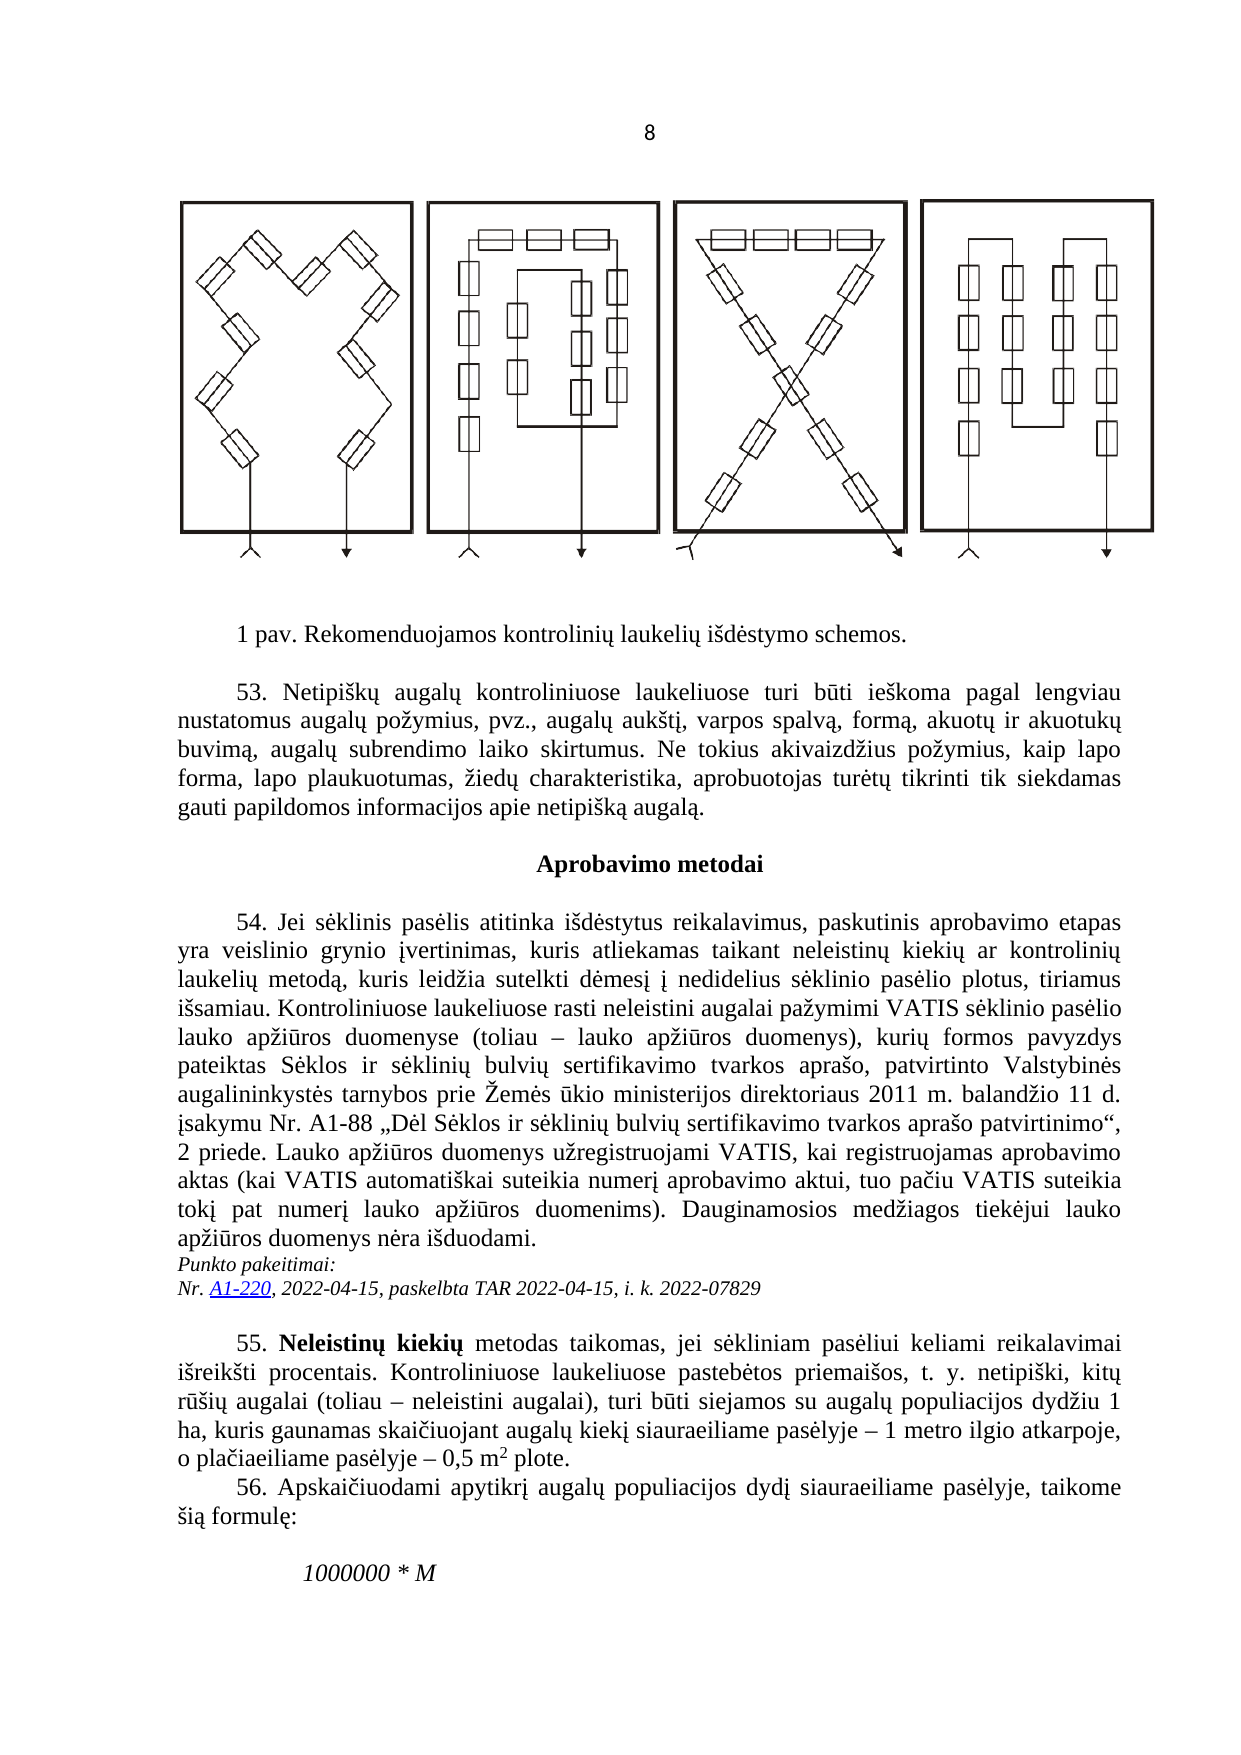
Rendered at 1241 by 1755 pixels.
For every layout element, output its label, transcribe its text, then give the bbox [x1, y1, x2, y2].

text 56. Apskaičiuodami apytikrį augalų populiacijos dydį siauraeiliame pasėlyje, taikome šią formulę: [177, 1472, 1122, 1530]
text 1 pav. Rekomenduojamos kontrolinių laukelių išdėstymo schemos. [177, 619, 1122, 648]
text 1000000 * M [302, 1558, 1122, 1587]
text Punkto pakeitimai: [177, 1252, 1122, 1276]
text 55. Neleistinų kiekių metodas taikomas, jei sėkliniam pasėliui keliami reikalavimai išreikšti procentais. Kontroliniuose laukeliuose pastebėtos priemaišos, t. y. netipiški, kitų rūšių augalai (toliau – neleistini augalai), turi būti siejamos su augalų populiacijos dydžiu 1 ha, kuris gaunamas skaičiuojant augalų kiekį siauraeiliame pasėlyje – 1 metro ilgio atkarpoje, o plačiaeiliame pasėlyje – 0,5 m2 plote. [177, 1328, 1122, 1472]
text 53. Netipiškų augalų kontroliniuose laukeliuose turi būti ieškoma pagal lengviau nustatomus augalų požymius, pvz., augalų aukštį, varpos spalvą, formą, akuotų ir akuotukų buvimą, augalų subrendimo laiko skirtumus. Ne tokius akivaizdžius požymius, kaip lapo forma, lapo plaukuotumas, žiedų charakteristika, aprobuotojas turėtų tikrinti tik siekdamas gauti papildomos informacijos apie netipišką augalą. [177, 677, 1122, 820]
text Aprobavimo metodai [177, 849, 1122, 878]
text 54. Jei sėklinis pasėlis atitinka išdėstytus reikalavimus, paskutinis aprobavimo etapas yra veislinio grynio įvertinimas, kuris atliekamas taikant neleistinų kiekių ar kontrolinių laukelių metodą, kuris leidžia sutelkti dėmesį į nedidelius sėklinio pasėlio plotus, tiriamus išsamiau. Kontroliniuose laukeliuose rasti neleistini augalai pažymimi VATIS sėklinio pasėlio lauko apžiūros duomenyse (toliau – lauko apžiūros duomenys), kurių formos pavyzdys pateiktas Sėklos ir sėklinių bulvių sertifikavimo tvarkos aprašo, patvirtinto Valstybinės augalininkystės tarnybos prie Žemės ūkio ministerijos direktoriaus 2011 m. balandžio 11 d. įsakymu Nr. A1-88 „Dėl Sėklos ir sėklinių bulvių sertifikavimo tvarkos aprašo patvirtinimo“, 2 priede. Lauko apžiūros duomenys užregistruojami VATIS, kai registruojamas aprobavimo aktas (kai VATIS automatiškai suteikia numerį aprobavimo aktui, tuo pačiu VATIS suteikia tokį pat numerį lauko apžiūros duomenims). Dauginamosios medžiagos tiekėjui lauko apžiūros duomenys nėra išduodami. [177, 907, 1122, 1252]
text Nr. A1-220, 2022-04-15, paskelbta TAR 2022-04-15, i. k. 2022-07829 [177, 1276, 1122, 1300]
